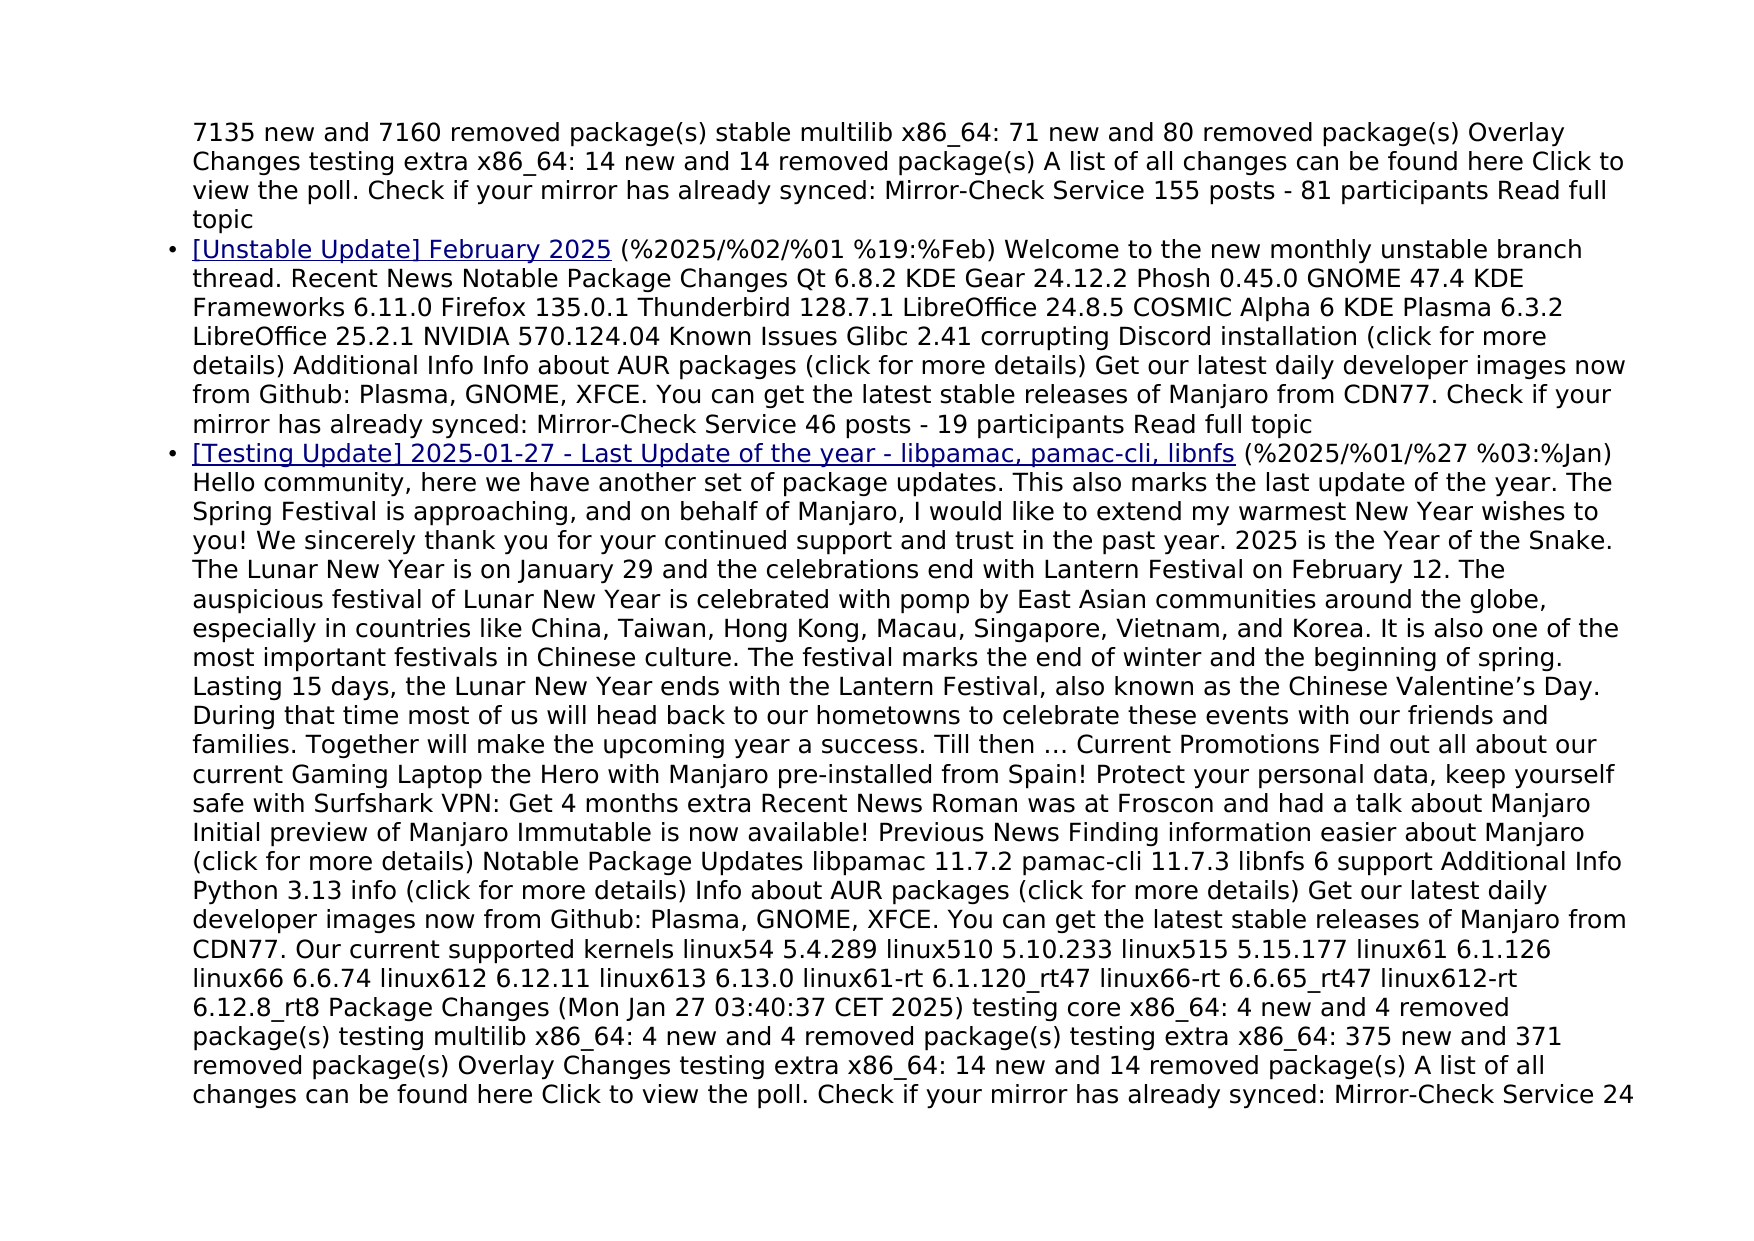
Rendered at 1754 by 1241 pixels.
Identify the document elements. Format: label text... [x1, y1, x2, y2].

list [Unstable Update] February 2025 (%2025/%02/%01 %19:%Feb) Welcome to the new monthly unstable branch thread. Recent News Notable Package Changes Qt 6.8.2 KDE Gear 24.12.2 Phosh 0.45.0 GNOME 47.4 KDE Frameworks 6.11.0 Firefox 135.0.1 Thunderbird 128.7.1 LibreOffice 24.8.5 COSMIC Alpha 6 KDE Plasma 6.3.2 LibreOffice 25.2.1 NVIDIA 570.124.04 Known Issues Glibc 2.41 corrupting Discord installation (click for more details) Additional Info Info about AUR packages (click for more details) Get our latest daily developer images now from Github: Plasma, GNOME, XFCE. You can get the latest stable releases of Manjaro from CDN77. Check if your mirror has already synced: Mirror-Check Service 46 posts - 19 participants Read full topic [177, 235, 1636, 439]
list [Testing Update] 2025-01-27 - Last Update of the year - libpamac, pamac-cli, libnfs (%2025/%01/%27 %03:%Jan) Hello community, here we have another set of package updates. This also marks the last update of the year. The Spring Festival is approaching, and on behalf of Manjaro, I would like to extend my warmest New Year wishes to you! We sincerely thank you for your continued support and trust in the past year. 2025 is the Year of the Snake. The Lunar New Year is on January 29 and the celebrations end with Lantern Festival on February 12. The auspicious festival of Lunar New Year is celebrated with pomp by East Asian communities around the globe, especially in countries like China, Taiwan, Hong Kong, Macau, Singapore, Vietnam, and Korea. It is also one of the most important festivals in Chinese culture. The festival marks the end of winter and the beginning of spring. Lasting 15 days, the Lunar New Year ends with the Lantern Festival, also known as the Chinese Valentine’s Day. During that time most of us will head back to our hometowns to celebrate these events with our friends and families. Together will make the upcoming year a success. Till then … Current Promotions Find out all about our current Gaming Laptop the Hero with Manjaro pre-installed from Spain! Protect your personal data, keep yourself safe with Surfshark VPN: Get 4 months extra Recent News Roman was at Froscon and had a talk about Manjaro Initial preview of Manjaro Immutable is now available! Previous News Finding information easier about Manjaro (click for more details) Notable Package Updates libpamac 11.7.2 pamac-cli 11.7.3 libnfs 6 support Additional Info Python 3.13 info (click for more details) Info about AUR packages (click for more details) Get our latest daily developer images now from Github: Plasma, GNOME, XFCE. You can get the latest stable releases of Manjaro from CDN77. Our current supported kernels linux54 5.4.289 linux510 5.10.233 linux515 5.15.177 linux61 6.1.126 linux66 6.6.74 linux612 6.12.11 linux613 6.13.0 linux61-rt 6.1.120_rt47 linux66-rt 6.6.65_rt47 linux612-rt 6.12.8_rt8 Package Changes (Mon Jan 27 03:40:37 CET 2025) testing core x86_64: 4 new and 4 removed package(s) testing multilib x86_64: 4 new and 4 removed package(s) testing extra x86_64: 375 new and 371 removed package(s) Overlay Changes testing extra x86_64: 14 new and 14 removed package(s) A list of all changes can be found here Click to view the poll. Check if your mirror has already synced: Mirror-Check Service 24 [177, 439, 1636, 1110]
list 7135 new and 7160 removed package(s) stable multilib x86_64: 71 new and 80 removed package(s) Overlay Changes testing extra x86_64: 14 new and 14 removed package(s) A list of all changes can be found here Click to view the poll. Check if your mirror has already synced: Mirror-Check Service 155 posts - 81 participants Read full topic [177, 118, 1636, 235]
